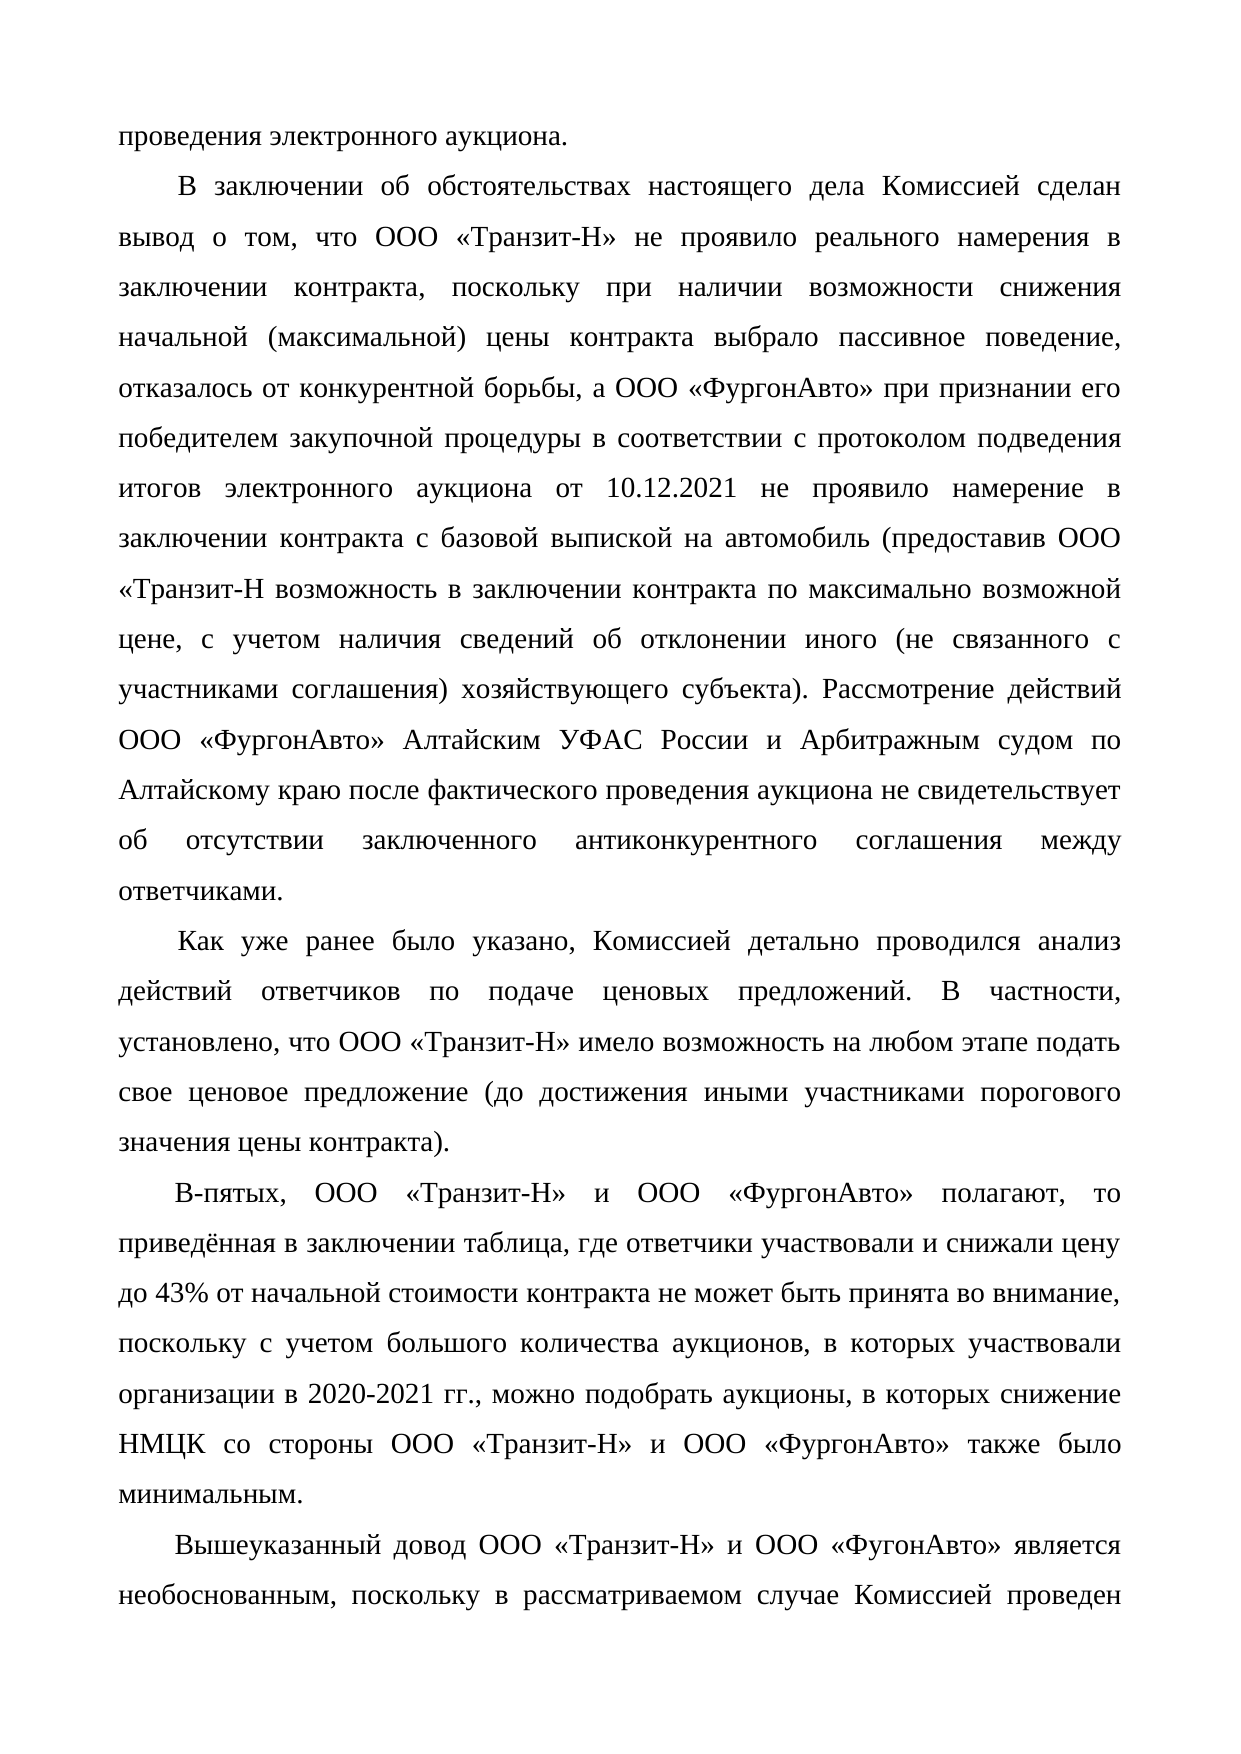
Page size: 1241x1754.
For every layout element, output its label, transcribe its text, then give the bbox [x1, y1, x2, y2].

text Вышеуказанный довод ООО «Транзит-Н» и ООО «ФугонАвто» является необоснованным, поскольку в рассматриваемом случае Комиссией проведен [118, 1527, 1122, 1611]
text проведения электронного аукциона. [118, 118, 1122, 152]
text Как уже ранее было указано, Комиссией детально проводился анализ действий ответчиков по подаче ценовых предложений. В частности, установлено, что ООО «Транзит-Н» имело возможность на любом этапе подать свое ценовое предложение (до достижения иными участниками порогового значения цены контракта). [118, 923, 1122, 1158]
text В-пятых, ООО «Транзит-Н» и ООО «ФургонАвто» полагают, то приведённая в заключении таблица, где ответчики участвовали и снижали цену до 43% от начальной стоимости контракта не может быть принята во внимание, поскольку с учетом большого количества аукционов, в которых участвовали организации в 2020-2021 гг., можно подобрать аукционы, в которых снижение НМЦК со стороны ООО «Транзит-Н» и ООО «ФургонАвто» также было минимальным. [118, 1175, 1122, 1510]
text В заключении об обстоятельствах настоящего дела Комиссией сделан вывод о том, что ООО «Транзит-Н» не проявило реального намерения в заключении контракта, поскольку при наличии возможности снижения начальной (максимальной) цены контракта выбрало пассивное поведение, отказалось от конкурентной борьбы, а ООО «ФургонАвто» при признании его победителем закупочной процедуры в соответствии с протоколом подведения итогов электронного аукциона от 10.12.2021 не проявило намерение в заключении контракта с базовой выпиской на автомобиль (предоставив ООО «Транзит-Н возможность в заключении контракта по максимально возможной цене, с учетом наличия сведений об отклонении иного (не связанного с участниками соглашения) хозяйствующего субъекта). Рассмотрение действий ООО «ФургонАвто» Алтайским УФАС России и Арбитражным судом по Алтайскому краю после фактического проведения аукциона не свидетельствует об отсутствии заключенного антиконкурентного соглашения между ответчиками. [118, 168, 1122, 906]
